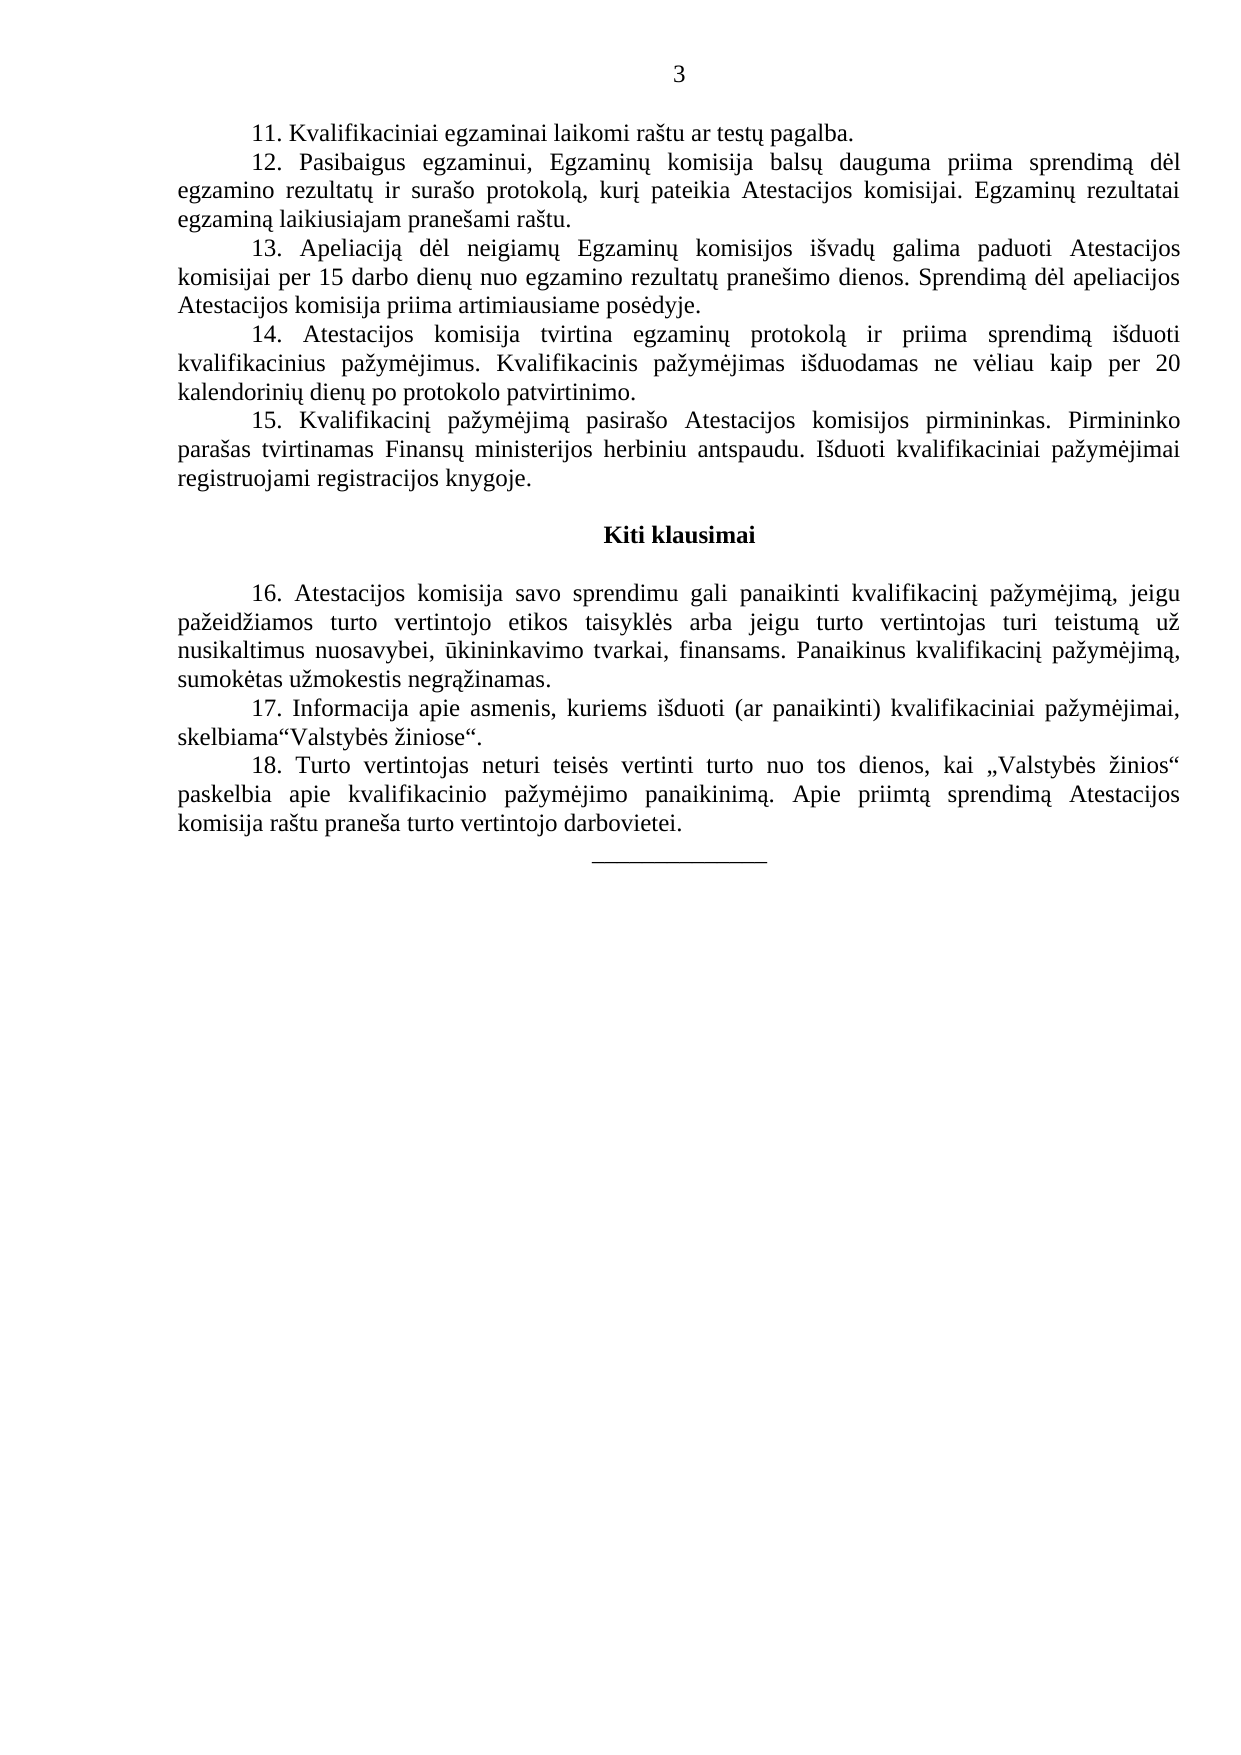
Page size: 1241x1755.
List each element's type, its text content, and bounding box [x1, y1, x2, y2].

text 18. Turto vertintojas neturi teisės vertinti turto nuo tos dienos, kai „Valstybės žinios“ paskelbia apie kvalifikacinio pažymėjimo panaikinimą. Apie priimtą sprendimą Atestacijos komisija raštu praneša turto vertintojo darbovietei. [177, 751, 1181, 837]
text 16. Atestacijos komisija savo sprendimu gali panaikinti kvalifikacinį pažymėjimą, jeigu pažeidžiamos turto vertintojo etikos taisyklės arba jeigu turto vertintojas turi teistumą už nusikaltimus nuosavybei, ūkininkavimo tvarkai, finansams. Panaikinus kvalifikacinį pažymėjimą, sumokėtas užmokestis negrąžinamas. [177, 578, 1181, 693]
text 15. Kvalifikacinį pažymėjimą pasirašo Atestacijos komisijos pirmininkas. Pirmininko parašas tvirtinamas Finansų ministerijos herbiniu antspaudu. Išduoti kvalifikaciniai pažymėjimai registruojami registracijos knygoje. [177, 406, 1181, 492]
text 17. Informacija apie asmenis, kuriems išduoti (ar panaikinti) kvalifikaciniai pažymėjimai, skelbiama“Valstybės žiniose“. [177, 693, 1181, 751]
text 13. Apeliaciją dėl neigiamų Egzaminų komisijos išvadų galima paduoti Atestacijos komisijai per 15 darbo dienų nuo egzamino rezultatų pranešimo dienos. Sprendimą dėl apeliacijos Atestacijos komisija priima artimiausiame posėdyje. [177, 233, 1181, 319]
text 14. Atestacijos komisija tvirtina egzaminų protokolą ir priima sprendimą išduoti kvalifikacinius pažymėjimus. Kvalifikacinis pažymėjimas išduodamas ne vėliau kaip per 20 kalendorinių dienų po protokolo patvirtinimo. [177, 319, 1181, 406]
text 12. Pasibaigus egzaminui, Egzaminų komisija balsų dauguma priima sprendimą dėl egzamino rezultatų ir surašo protokolą, kurį pateikia Atestacijos komisijai. Egzaminų rezultatai egzaminą laikiusiajam pranešami raštu. [177, 147, 1181, 233]
text 11. Kvalifikaciniai egzaminai laikomi raštu ar testų pagalba. [177, 118, 1181, 147]
text ______________ [177, 837, 1181, 866]
text Kiti klausimai [177, 521, 1181, 549]
